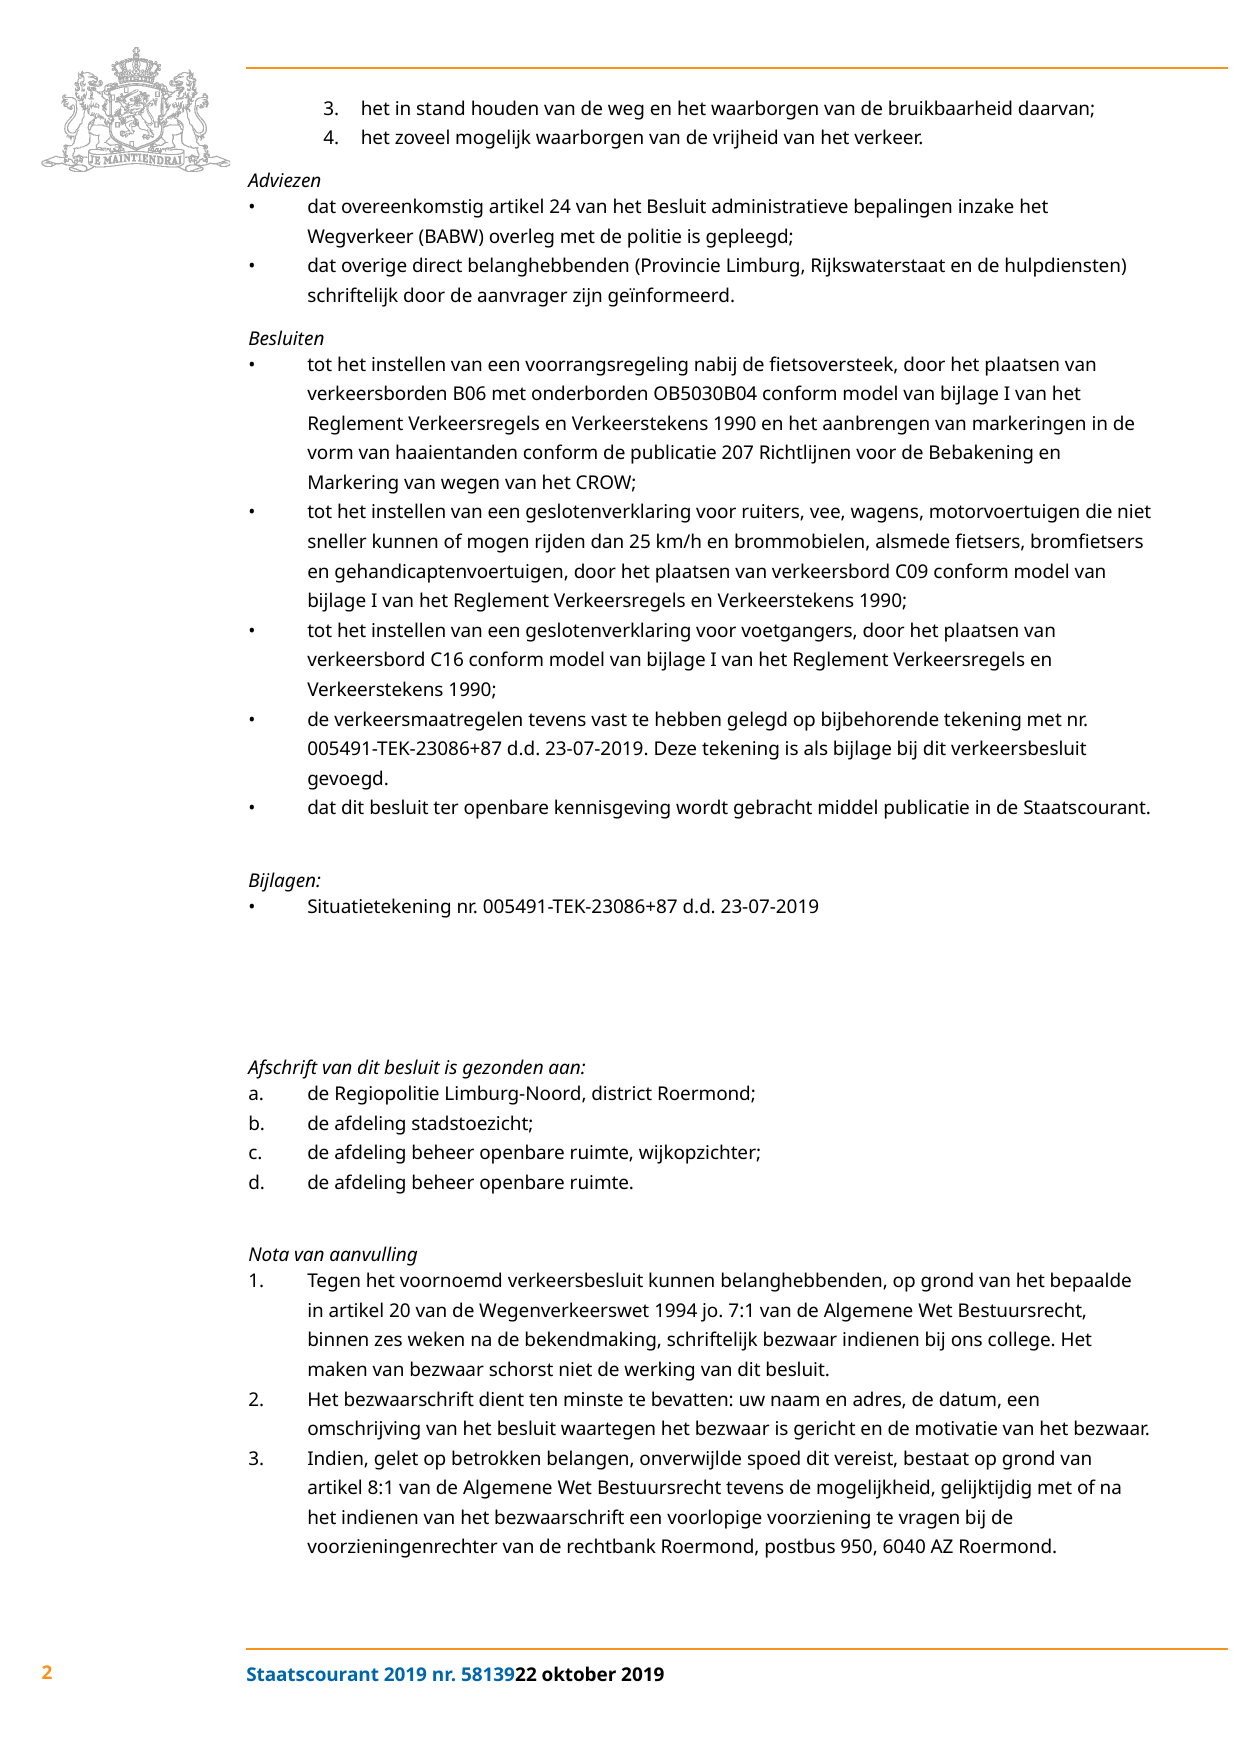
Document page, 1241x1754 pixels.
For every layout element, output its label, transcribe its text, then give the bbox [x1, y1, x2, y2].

text Adviezen [248, 167, 1152, 193]
list Het bezwaarschrift dient ten minste te bevatten: uw naam en adres, de datum, een omschrijving van het besluit waartegen het bezwaar is gericht en de motivatie van het bezwaar. [248, 1386, 1152, 1441]
text Nota van aanvulling [248, 1242, 1152, 1267]
picture [41, 47, 231, 172]
list het in stand houden van de weg en het waarborgen van de bruikbaarheid daarvan; [323, 95, 1152, 121]
list het zoveel mogelijk waarborgen van de vrijheid van het verkeer. [323, 124, 1152, 150]
list de afdeling beheer openbare ruimte. [248, 1169, 1152, 1195]
list de afdeling beheer openbare ruimte, wijkopzichter; [248, 1139, 1152, 1165]
list dat dit besluit ter openbare kennisgeving wordt gebracht middel publicatie in de Staatscourant. [248, 794, 1152, 820]
list de verkeersmaatregelen tevens vast te hebben gelegd op bijbehorende tekening met nr. 005491-TEK-23086+87 d.d. 23-07-2019. Deze tekening is als bijlage bij dit verkeersbesluit gevoegd. [248, 706, 1152, 791]
text Besluiten [248, 325, 1152, 351]
list Indien, gelet op betrokken belangen, onverwijlde spoed dit vereist, bestaat op grond van artikel 8:1 van de Algemene Wet Bestuursrecht tevens de mogelijkheid, gelijktijdig met of na het indienen van het bezwaarschrift een voorlopige voorziening te vragen bij de voorzieningenrechter van de rechtbank Roermond, postbus 950, 6040 AZ Roermond. [248, 1445, 1152, 1559]
list dat overige direct belanghebbenden (Provincie Limburg, Rijkswaterstaat en de hulpdiensten) schriftelijk door de aanvrager zijn geïnformeerd. [248, 252, 1152, 308]
list dat overeenkomstig artikel 24 van het Besluit administratieve bepalingen inzake het Wegverkeer (BABW) overleg met de politie is gepleegd; [248, 193, 1152, 248]
list Tegen het voornoemd verkeersbesluit kunnen belanghebbenden, op grond van het bepaalde in artikel 20 van de Wegenverkeerswet 1994 jo. 7:1 van de Algemene Wet Bestuursrecht, binnen zes weken na de bekendmaking, schriftelijk bezwaar indienen bij ons college. Het maken van bezwaar schorst niet de werking van dit besluit. [248, 1267, 1152, 1382]
list Situatietekening nr. 005491-TEK-23086+87 d.d. 23-07-2019 [248, 893, 1152, 919]
text Afschrift van dit besluit is gezonden aan: [248, 1054, 1152, 1080]
text Bijlagen: [248, 867, 1152, 893]
list tot het instellen van een geslotenverklaring voor ruiters, vee, wagens, motorvoertuigen die niet sneller kunnen of mogen rijden dan 25 km/h en brommobielen, alsmede fietsers, bromfietsers en gehandicaptenvoertuigen, door het plaatsen van verkeersbord C09 conform model van bijlage I van het Reglement Verkeersregels en Verkeerstekens 1990; [248, 499, 1152, 613]
list tot het instellen van een voorrangsregeling nabij de fietsoversteek, door het plaatsen van verkeersborden B06 met onderborden OB5030B04 conform model van bijlage I van het Reglement Verkeersregels en Verkeerstekens 1990 en het aanbrengen van markeringen in de vorm van haaientanden conform de publicatie 207 Richtlijnen voor de Bebakening en Markering van wegen van het CROW; [248, 351, 1152, 495]
list de Regiopolitie Limburg-Noord, district Roermond; [248, 1080, 1152, 1106]
list tot het instellen van een geslotenverklaring voor voetgangers, door het plaatsen van verkeersbord C16 conform model van bijlage I van het Reglement Verkeersregels en Verkeerstekens 1990; [248, 617, 1152, 702]
list de afdeling stadstoezicht; [248, 1110, 1152, 1136]
